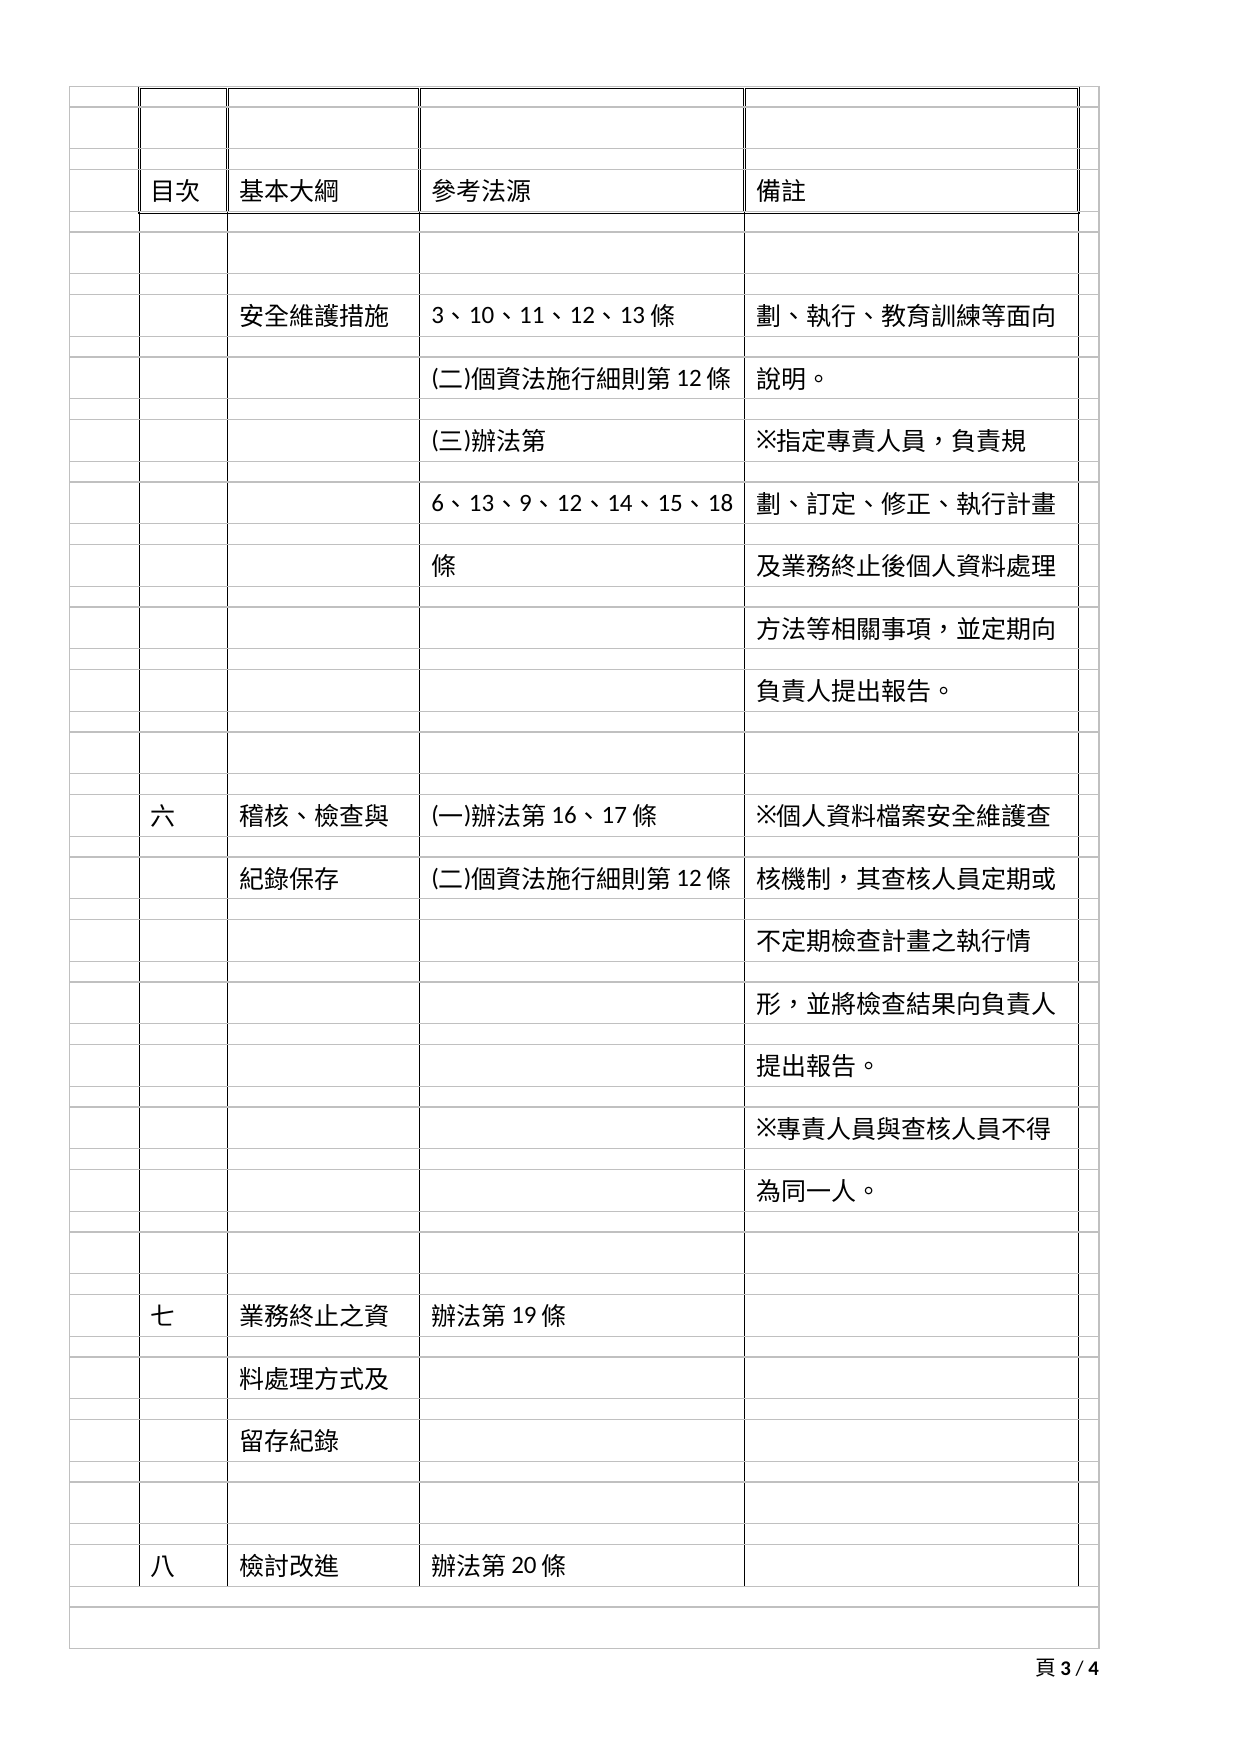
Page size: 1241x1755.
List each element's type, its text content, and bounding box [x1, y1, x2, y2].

table_cell [745, 462, 1078, 481]
table_cell [140, 1233, 227, 1273]
table_cell [745, 1149, 1078, 1169]
table_cell [228, 962, 419, 981]
table_header [141, 149, 226, 169]
table_header [229, 149, 418, 169]
table_cell [745, 274, 1078, 294]
table_cell (三)辦法第 [420, 420, 744, 461]
table_cell [745, 962, 1078, 981]
table_cell [420, 649, 744, 669]
table_cell [228, 1045, 419, 1086]
table_cell [140, 962, 227, 981]
table_cell [228, 1024, 419, 1044]
table_cell [228, 483, 419, 523]
table_cell [140, 1274, 227, 1294]
table_cell [140, 649, 227, 669]
table_cell (二)個資法施行細則第12條 [420, 858, 744, 898]
table_cell [228, 545, 419, 586]
table_cell [420, 524, 744, 544]
table_cell 形，並將檢查結果向負責人 [745, 983, 1078, 1023]
table_cell [140, 545, 227, 586]
table_cell [420, 1420, 744, 1461]
table_cell [420, 1462, 744, 1481]
table_cell [420, 462, 744, 481]
table_cell 條 [420, 545, 744, 586]
table_cell [140, 1462, 227, 1481]
table_cell [420, 274, 744, 294]
table_cell [745, 1483, 1078, 1523]
table_header 基本大綱 [229, 170, 418, 211]
table_header [141, 89, 226, 106]
table_cell [745, 1545, 1078, 1586]
table_cell [420, 670, 744, 711]
table_cell [140, 462, 227, 481]
table_header [421, 89, 743, 106]
table_cell [228, 1087, 419, 1106]
table_cell [228, 214, 419, 231]
table_cell [228, 837, 419, 856]
table_cell [140, 420, 227, 461]
table_cell [420, 1233, 744, 1273]
table_cell [420, 837, 744, 856]
table_cell 檢討改進 [228, 1545, 419, 1586]
table_cell [228, 1337, 419, 1356]
table_cell [745, 1233, 1078, 1273]
table_cell 辦法第20條 [420, 1545, 744, 1586]
table_cell [420, 1087, 744, 1106]
table_header 目次 [141, 170, 226, 211]
table_cell [140, 233, 227, 273]
table_cell [228, 1108, 419, 1148]
table_cell [228, 1233, 419, 1273]
table_cell [140, 1087, 227, 1106]
table_cell [745, 399, 1078, 419]
table_cell [228, 587, 419, 606]
table_cell ※個人資料檔案安全維護查 [745, 795, 1078, 836]
table_cell [420, 1170, 744, 1211]
table_cell 及業務終止後個人資料處理 [745, 545, 1078, 586]
table_cell [745, 712, 1078, 731]
table_cell [140, 399, 227, 419]
table_cell [228, 1483, 419, 1523]
table_cell [140, 524, 227, 544]
table_cell [140, 1149, 227, 1169]
table_header 參考法源 [421, 170, 743, 211]
table_cell [420, 214, 744, 231]
table_cell 3、10、11、12、13條 [420, 295, 744, 336]
table_cell 八 [140, 1545, 227, 1586]
table_cell [140, 1399, 227, 1419]
table_cell [420, 983, 744, 1023]
table_header [229, 89, 418, 106]
table_cell [140, 1024, 227, 1044]
table_cell [140, 712, 227, 731]
table_cell [228, 337, 419, 356]
table_cell [420, 608, 744, 648]
table_cell [228, 899, 419, 919]
table_cell [140, 1045, 227, 1086]
table_cell [420, 1108, 744, 1148]
table_cell 稽核、檢查與 [228, 795, 419, 836]
table_cell [228, 670, 419, 711]
table_cell 紀錄保存 [228, 858, 419, 898]
table_cell [140, 920, 227, 961]
table_cell [228, 1149, 419, 1169]
table_header [746, 149, 1077, 169]
table_cell [420, 1399, 744, 1419]
table_cell [745, 1295, 1078, 1336]
table_cell [420, 1358, 744, 1398]
table_cell [228, 524, 419, 544]
table_header [229, 108, 418, 148]
table_cell [745, 1024, 1078, 1044]
table_cell [745, 1399, 1078, 1419]
table_cell [420, 1337, 744, 1356]
table_cell 說明。 [745, 358, 1078, 398]
table_cell [420, 899, 744, 919]
table_cell [140, 1358, 227, 1398]
table_cell [420, 1045, 744, 1086]
table_cell 料處理方式及 [228, 1358, 419, 1398]
table_cell [140, 483, 227, 523]
table_cell (一)辦法第16、17條 [420, 795, 744, 836]
table_cell [140, 983, 227, 1023]
table_cell [140, 274, 227, 294]
table_cell [228, 358, 419, 398]
table_cell [140, 1108, 227, 1148]
table_cell [745, 1337, 1078, 1356]
table_cell [745, 1420, 1078, 1461]
table_cell [228, 712, 419, 731]
table_cell [228, 420, 419, 461]
table_cell [745, 837, 1078, 856]
table_header [746, 108, 1077, 148]
table_cell [228, 1462, 419, 1481]
table_cell [228, 233, 419, 273]
table_cell 安全維護措施 [228, 295, 419, 336]
table_cell [140, 858, 227, 898]
table_header [421, 149, 743, 169]
table_cell [745, 1087, 1078, 1106]
table_cell 留存紀錄 [228, 1420, 419, 1461]
table_cell [420, 337, 744, 356]
table_cell [420, 1024, 744, 1044]
table_cell [420, 712, 744, 731]
table_cell 方法等相關事項，並定期向 [745, 608, 1078, 648]
table_cell 辦法第19條 [420, 1295, 744, 1336]
table_cell [745, 774, 1078, 794]
table_cell [420, 1483, 744, 1523]
table_cell [745, 1274, 1078, 1294]
table_cell [228, 274, 419, 294]
table_header [141, 108, 226, 148]
table_cell [228, 774, 419, 794]
table_cell [745, 899, 1078, 919]
table_cell [420, 1274, 744, 1294]
table_cell [745, 337, 1078, 356]
table_cell 提出報告。 [745, 1045, 1078, 1086]
table_cell [140, 774, 227, 794]
table_cell [140, 337, 227, 356]
table_cell [140, 587, 227, 606]
table_cell [140, 1524, 227, 1544]
table_cell [745, 1358, 1078, 1398]
table_cell [140, 837, 227, 856]
table_cell 劃、訂定、修正、執行計畫 [745, 483, 1078, 523]
table_cell [140, 1420, 227, 1461]
table_cell [745, 1462, 1078, 1481]
table_cell [140, 733, 227, 773]
table_cell [228, 920, 419, 961]
table_cell [140, 1212, 227, 1231]
table_cell [420, 1212, 744, 1231]
table_cell [228, 399, 419, 419]
table_cell [228, 1524, 419, 1544]
table_cell [228, 462, 419, 481]
table_cell [228, 1274, 419, 1294]
table_cell [745, 649, 1078, 669]
table_cell [420, 1149, 744, 1169]
table_cell [140, 1483, 227, 1523]
table_header [746, 89, 1077, 106]
table_cell [420, 962, 744, 981]
table_cell [140, 608, 227, 648]
table_cell [228, 983, 419, 1023]
table_cell [420, 399, 744, 419]
table_header 備註 [746, 170, 1077, 211]
table_cell [420, 733, 744, 773]
table_cell [745, 524, 1078, 544]
table_cell [745, 233, 1078, 273]
table_cell [745, 214, 1078, 231]
table_header [421, 108, 743, 148]
table_cell [228, 608, 419, 648]
table_cell [228, 733, 419, 773]
table_cell 劃、執行、教育訓練等面向 [745, 295, 1078, 336]
table_cell 不定期檢查計畫之執行情 [745, 920, 1078, 961]
table_cell 核機制，其查核人員定期或 [745, 858, 1078, 898]
table_cell [140, 1337, 227, 1356]
table_cell [745, 1524, 1078, 1544]
table_cell 為同一人。 [745, 1170, 1078, 1211]
table_cell [420, 920, 744, 961]
table_cell [140, 899, 227, 919]
table_cell [420, 587, 744, 606]
table_cell [420, 233, 744, 273]
table_cell [140, 214, 227, 231]
table_cell [745, 587, 1078, 606]
table_cell [228, 1212, 419, 1231]
table_cell ※指定專責人員，負責規 [745, 420, 1078, 461]
table_cell [140, 1170, 227, 1211]
table_cell [140, 670, 227, 711]
table_cell 6、13、9、12、14、15、18 [420, 483, 744, 523]
table_cell ※專責人員與查核人員不得 [745, 1108, 1078, 1148]
table_cell [228, 1399, 419, 1419]
table_cell 業務終止之資 [228, 1295, 419, 1336]
table_cell [420, 774, 744, 794]
table_cell [140, 295, 227, 336]
table_cell [420, 1524, 744, 1544]
table_cell 負責人提出報告。 [745, 670, 1078, 711]
table_cell [745, 1212, 1078, 1231]
table_cell [745, 733, 1078, 773]
table_cell (二)個資法施行細則第12條 [420, 358, 744, 398]
table_cell [228, 649, 419, 669]
table_cell [228, 1170, 419, 1211]
table_cell 七 [140, 1295, 227, 1336]
table_cell [140, 358, 227, 398]
table_cell 六 [140, 795, 227, 836]
